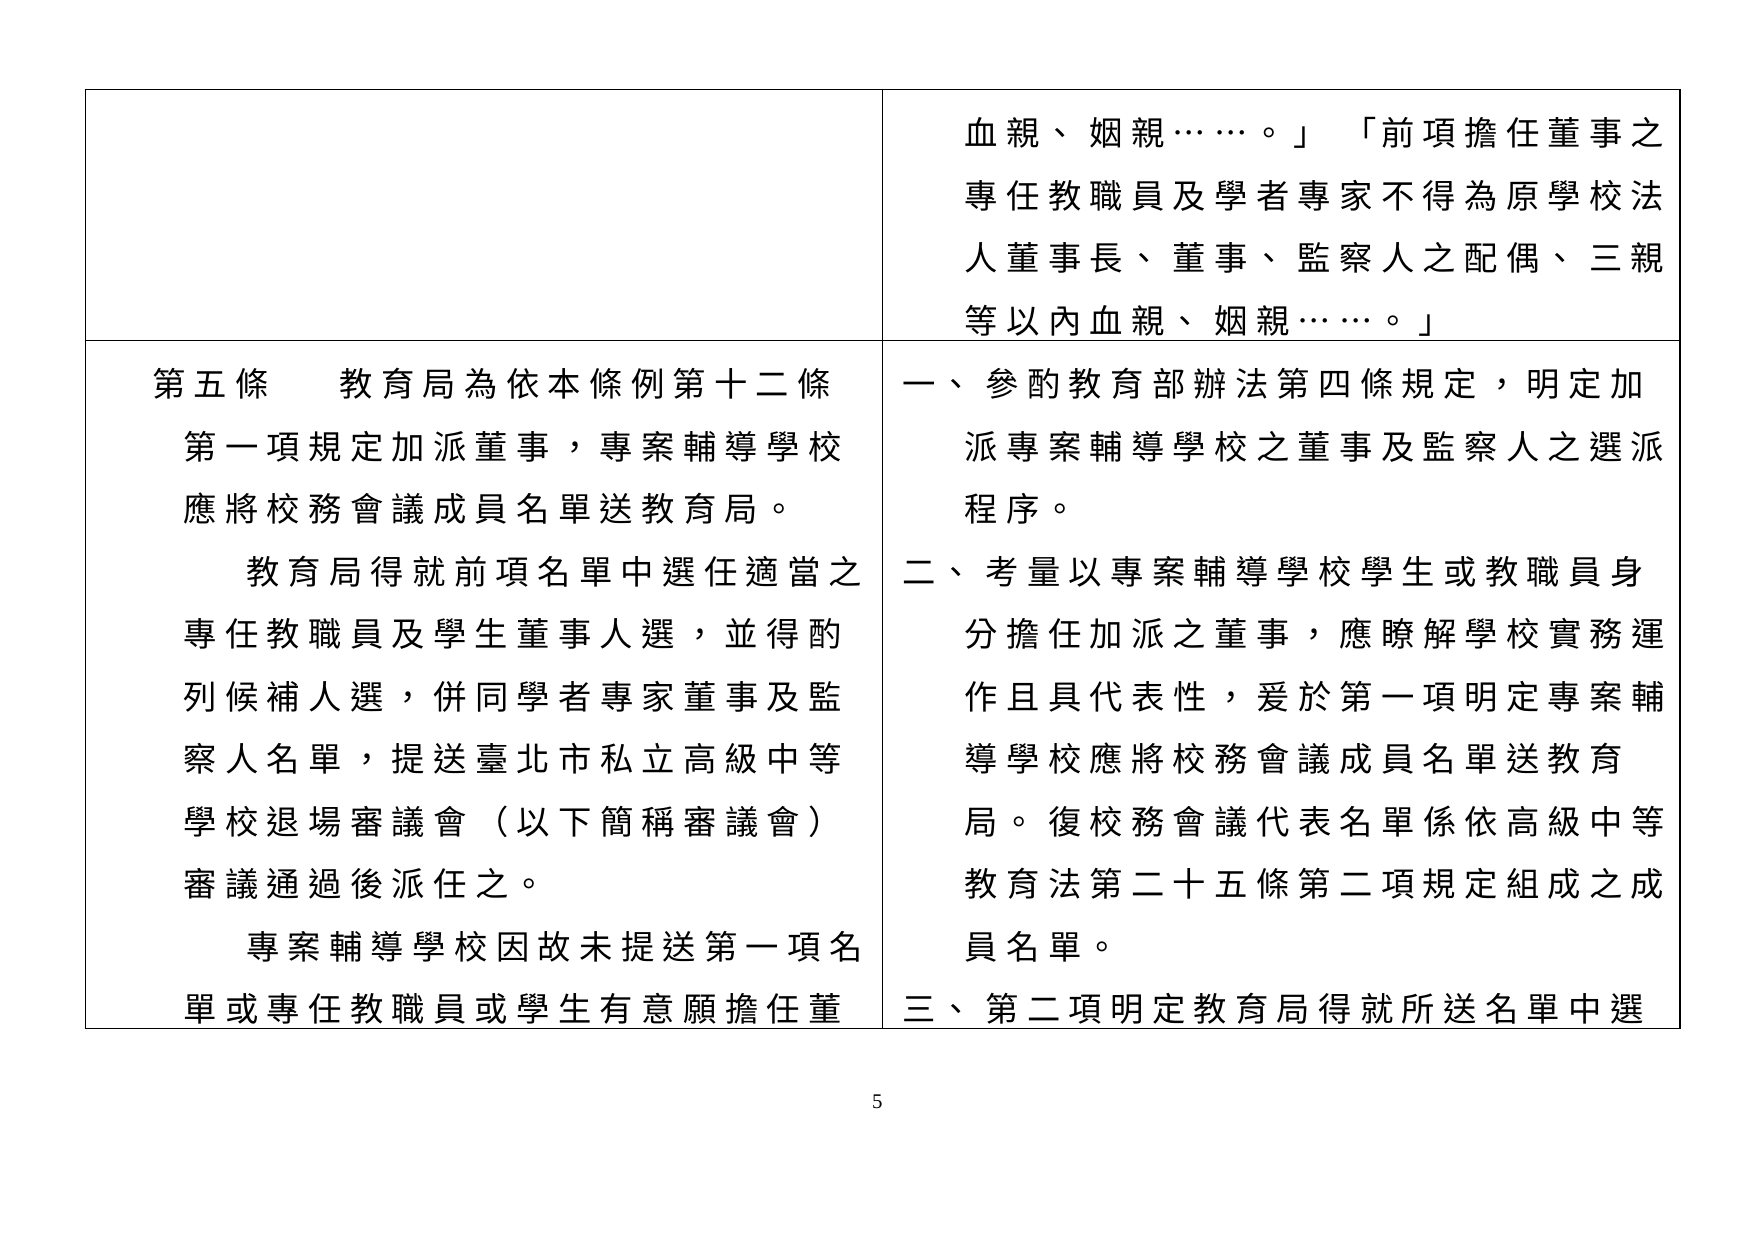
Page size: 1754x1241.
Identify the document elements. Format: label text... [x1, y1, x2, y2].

table_cell 一、參酌教育部辦法第四條規定，明定加派專案輔導學校之董事及監察人之選派程序。 二、考量以專案輔導學校學生或教職員身分擔任加派之董事，應瞭解學校實務運作且具代表性，爰於第一項明定專案輔導學校應將校務會議成員名單送教育局。復校務會議代表名單係依高級中等教育法第二十五條第二項規定組成之成員名單。 三、第二項明定教育局得就所送名單中選 [883, 341, 1679, 1028]
table_cell [86, 90, 882, 340]
table_cell 血親、姻親……。」「前項擔任董事之專任教職員及學者專家不得為原學校法人董事長、董事、監察人之配偶、三親等以內血親、姻親……。」 [883, 90, 1679, 340]
table_cell 第五條 教育局為依本條例第十二條第一項規定加派董事，專案輔導學校應將校務會議成員名單送教育局。 教育局得就前項名單中選任適當之專任教職員及學生董事人選，並得酌列候補人選，併同學者專家董事及監察人名單，提送臺北市私立高級中等學校退場審議會（以下簡稱審議會）審議通過後派任之。 專案輔導學校因故未提送第一項名單或專任教職員或學生有意願擔任董 [86, 341, 882, 1028]
